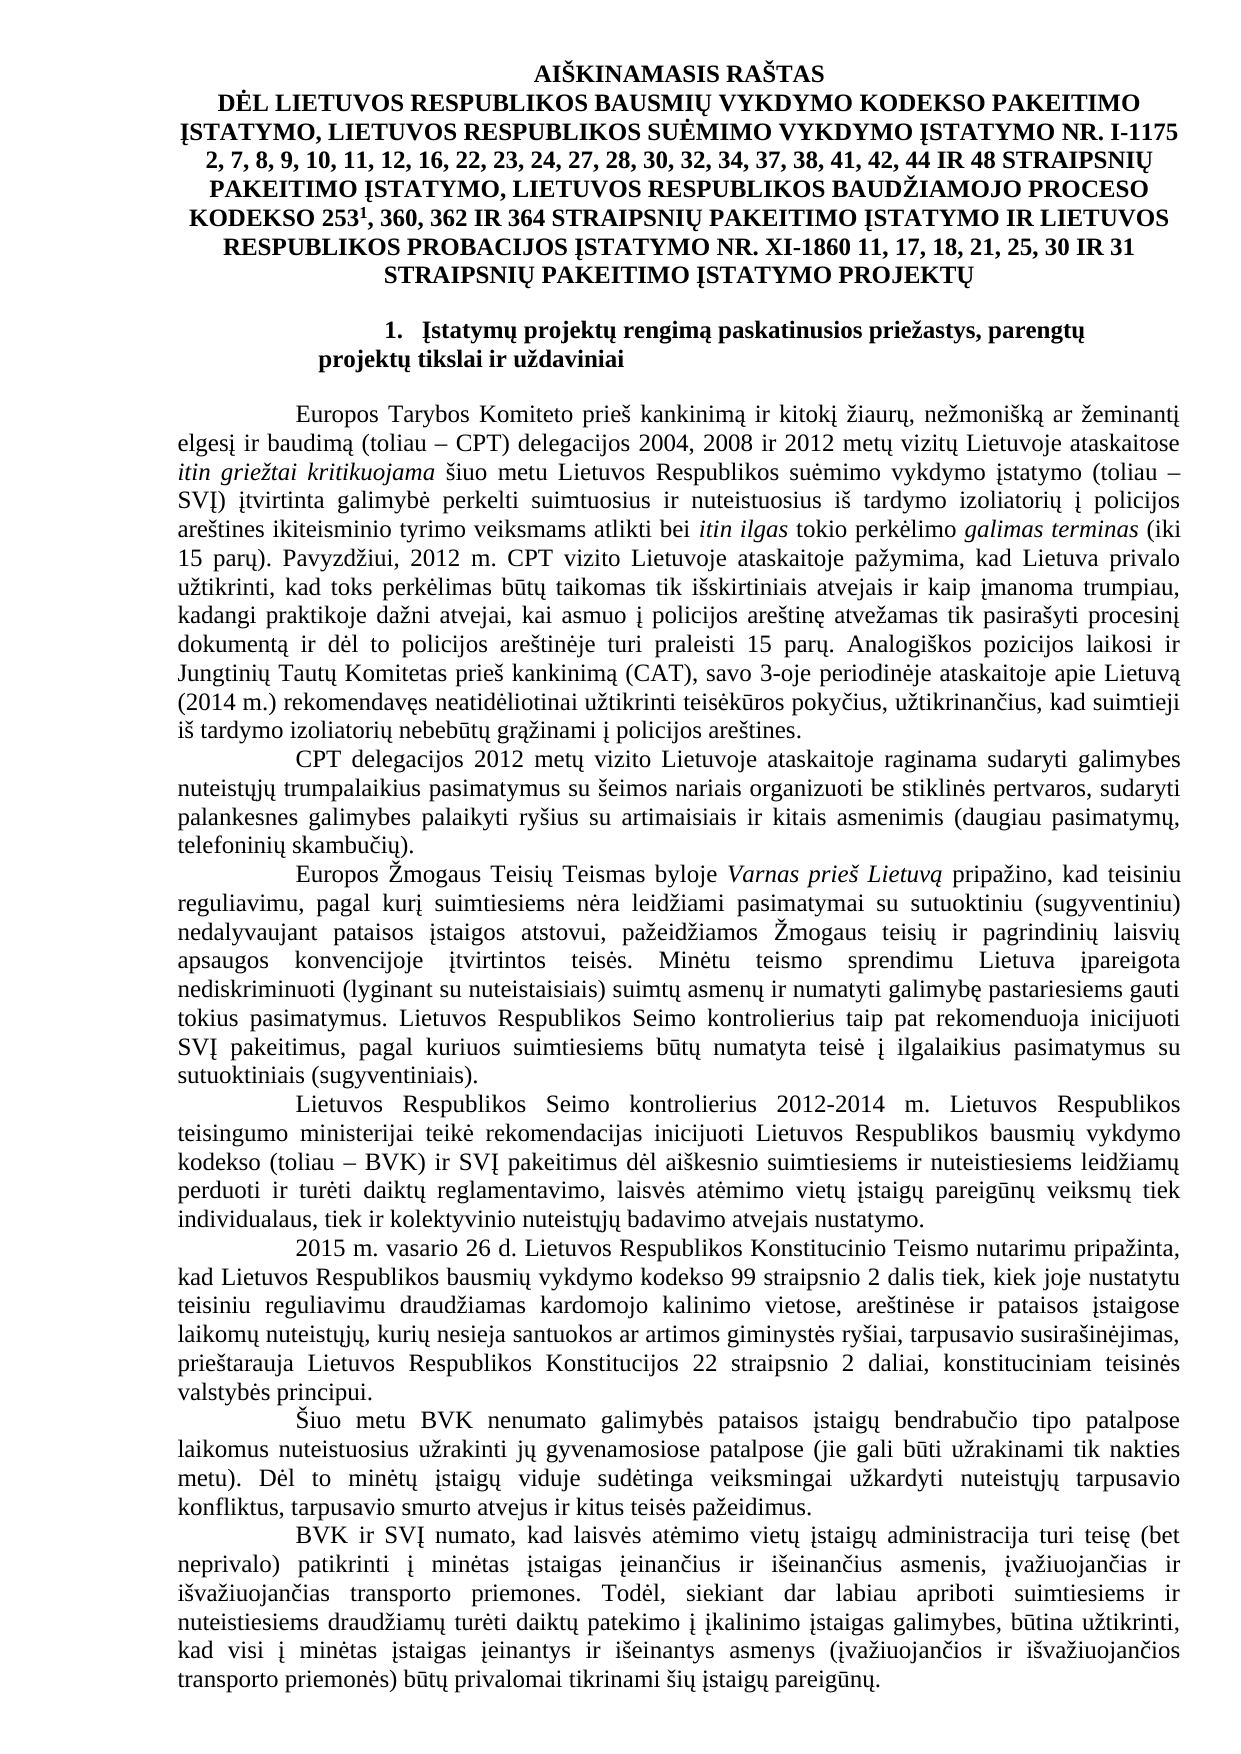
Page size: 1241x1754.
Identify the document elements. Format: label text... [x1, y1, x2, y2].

text AIŠKINAMASIS RAŠTAS [177, 59, 1181, 88]
text Europos Žmogaus Teisių Teismas byloje Varnas prieš Lietuvą pripažino, kad teisiniu reguliavimu, pagal kurį suimtiesiems nėra leidžiami pasimatymai su sutuoktiniu (sugyventiniu) nedalyvaujant pataisos įstaigos atstovui, pažeidžiamos Žmogaus teisių ir pagrindinių laisvių apsaugos konvencijoje įtvirtintos teisės. Minėtu teismo sprendimu Lietuva įpareigota nediskriminuoti (lyginant su nuteistaisiais) suimtų asmenų ir numatyti galimybę pastariesiems gauti tokius pasimatymus. Lietuvos Respublikos Seimo kontrolierius taip pat rekomenduoja inicijuoti SVĮ pakeitimus, pagal kuriuos suimtiesiems būtų numatyta teisė į ilgalaikius pasimatymus su sutuoktiniais (sugyventiniais). [177, 859, 1181, 1089]
list Įstatymų projektų rengimą paskatinusios priežastys, parengtų projektų tikslai ir uždaviniai [281, 315, 1181, 373]
text 2015 m. vasario 26 d. Lietuvos Respublikos Konstitucinio Teismo nutarimu pripažinta, kad Lietuvos Respublikos bausmių vykdymo kodekso 99 straipsnio 2 dalis tiek, kiek joje nustatytu teisiniu reguliavimu draudžiamas kardomojo kalinimo vietose, areštinėse ir pataisos įstaigose laikomų nuteistųjų, kurių nesieja santuokos ar artimos giminystės ryšiai, tarpusavio susirašinėjimas, prieštarauja Lietuvos Respublikos Konstitucijos 22 straipsnio 2 daliai, konstituciniam teisinės valstybės principui. [177, 1233, 1181, 1406]
text CPT delegacijos 2012 metų vizito Lietuvoje ataskaitoje raginama sudaryti galimybes nuteistųjų trumpalaikius pasimatymus su šeimos nariais organizuoti be stiklinės pertvaros, sudaryti palankesnes galimybes palaikyti ryšius su artimaisiais ir kitais asmenimis (daugiau pasimatymų, telefoninių skambučių). [177, 744, 1181, 859]
text Lietuvos Respublikos Seimo kontrolierius 2012-2014 m. Lietuvos Respublikos teisingumo ministerijai teikė rekomendacijas inicijuoti Lietuvos Respublikos bausmių vykdymo kodekso (toliau – BVK) ir SVĮ pakeitimus dėl aiškesnio suimtiesiems ir nuteistiesiems leidžiamų perduoti ir turėti daiktų reglamentavimo, laisvės atėmimo vietų įstaigų pareigūnų veiksmų tiek individualaus, tiek ir kolektyvinio nuteistųjų badavimo atvejais nustatymo. [177, 1089, 1181, 1233]
text DĖL LIETUVOS RESPUBLIKOS BAUSMIŲ VYKDYMO KODEKSO PAKEITIMO ĮSTATYMO, LIETUVOS RESPUBLIKOS SUĖMIMO VYKDYMO ĮSTATYMO NR. I-1175 2, 7, 8, 9, 10, 11, 12, 16, 22, 23, 24, 27, 28, 30, 32, 34, 37, 38, 41, 42, 44 IR 48 STRAIPSNIŲ PAKEITIMO ĮSTATYMO, LIETUVOS RESPUBLIKOS BAUDŽIAMOJO PROCESO KODEKSO 2531, 360, 362 IR 364 STRAIPSNIŲ PAKEITIMO ĮSTATYMO IR LIETUVOS RESPUBLIKOS PROBACIJOS ĮSTATYMO NR. XI-1860 11, 17, 18, 21, 25, 30 IR 31 STRAIPSNIŲ PAKEITIMO ĮSTATYMO PROJEKTŲ [177, 88, 1181, 289]
text BVK ir SVĮ numato, kad laisvės atėmimo vietų įstaigų administracija turi teisę (bet neprivalo) patikrinti į minėtas įstaigas įeinančius ir išeinančius asmenis, įvažiuojančias ir išvažiuojančias transporto priemones. Todėl, siekiant dar labiau apriboti suimtiesiems ir nuteistiesiems draudžiamų turėti daiktų patekimo į įkalinimo įstaigas galimybes, būtina užtikrinti, kad visi į minėtas įstaigas įeinantys ir išeinantys asmenys (įvažiuojančios ir išvažiuojančios transporto priemonės) būtų privalomai tikrinami šių įstaigų pareigūnų. [177, 1521, 1181, 1693]
text Europos Tarybos Komiteto prieš kankinimą ir kitokį žiaurų, nežmonišką ar žeminantį elgesį ir baudimą (toliau – CPT) delegacijos 2004, 2008 ir 2012 metų vizitų Lietuvoje ataskaitose itin griežtai kritikuojama šiuo metu Lietuvos Respublikos suėmimo vykdymo įstatymo (toliau – SVĮ) įtvirtinta galimybė perkelti suimtuosius ir nuteistuosius iš tardymo izoliatorių į policijos areštines ikiteisminio tyrimo veiksmams atlikti bei itin ilgas tokio perkėlimo galimas terminas (iki 15 parų). Pavyzdžiui, 2012 m. CPT vizito Lietuvoje ataskaitoje pažymima, kad Lietuva privalo užtikrinti, kad toks perkėlimas būtų taikomas tik išskirtiniais atvejais ir kaip įmanoma trumpiau, kadangi praktikoje dažni atvejai, kai asmuo į policijos areštinę atvežamas tik pasirašyti procesinį dokumentą ir dėl to policijos areštinėje turi praleisti 15 parų. Analogiškos pozicijos laikosi ir Jungtinių Tautų Komitetas prieš kankinimą (CAT), savo 3-oje periodinėje ataskaitoje apie Lietuvą (2014 m.) rekomendavęs neatidėliotinai užtikrinti teisėkūros pokyčius, užtikrinančius, kad suimtieji iš tardymo izoliatorių nebebūtų grąžinami į policijos areštines. [177, 399, 1181, 744]
text Šiuo metu BVK nenumato galimybės pataisos įstaigų bendrabučio tipo patalpose laikomus nuteistuosius užrakinti jų gyvenamosiose patalpose (jie gali būti užrakinami tik nakties metu). Dėl to minėtų įstaigų viduje sudėtinga veiksmingai užkardyti nuteistųjų tarpusavio konfliktus, tarpusavio smurto atvejus ir kitus teisės pažeidimus. [177, 1406, 1181, 1521]
